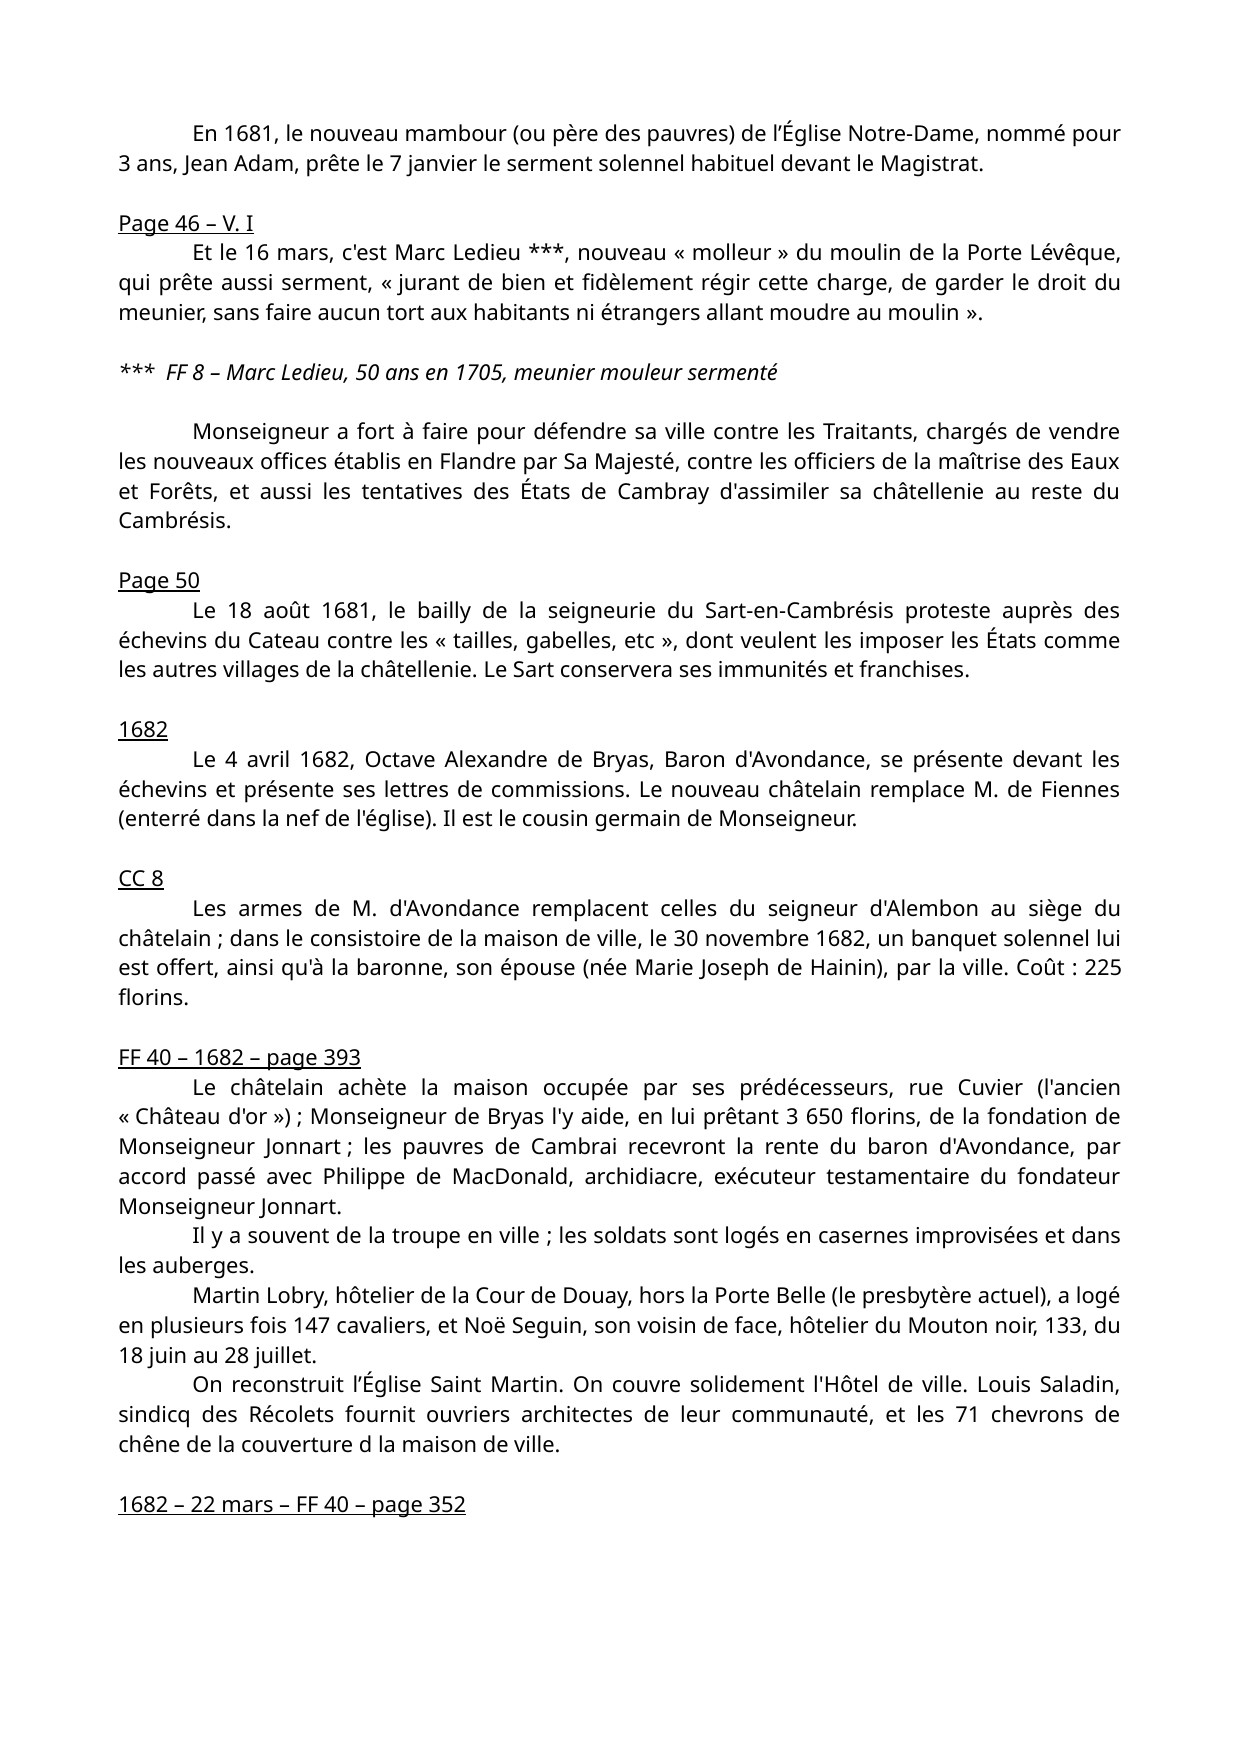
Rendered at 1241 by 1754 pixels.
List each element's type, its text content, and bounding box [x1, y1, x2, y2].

text On reconstruit l’Église Saint Martin. On couvre solidement l'Hôtel de ville. Louis Saladin, sindicq des Récolets fournit ouvriers architectes de leur communauté, et les 71 chevrons de chêne de la couverture d la maison de ville. [118, 1369, 1122, 1459]
text Monseigneur a fort à faire pour défendre sa ville contre les Traitants, chargés de vendre les nouveaux offices établis en Flandre par Sa Majesté, contre les officiers de la maîtrise des Eaux et Forêts, et aussi les tentatives des États de Cambray d'assimiler sa châtellenie au reste du Cambrésis. [118, 416, 1122, 535]
text Martin Lobry, hôtelier de la Cour de Douay, hors la Porte Belle (le presbytère actuel), a logé en plusieurs fois 147 cavaliers, et Noë Seguin, son voisin de face, hôtelier du Mouton noir, 133, du 18 juin au 28 juillet. [118, 1280, 1122, 1369]
text Page 46 – V. I [118, 207, 1122, 237]
text Les armes de M. d'Avondance remplacent celles du seigneur d'Alembon au siège du châtelain ; dans le consistoire de la maison de ville, le 30 novembre 1682, un banquet solennel lui est offert, ainsi qu'à la baronne, son épouse (née Marie Joseph de Hainin), par la ville. Coût : 225 florins. [118, 893, 1122, 1012]
text 1682 [118, 714, 1122, 744]
text 1682 – 22 mars – FF 40 – page 352 [118, 1488, 1122, 1518]
text CC 8 [118, 863, 1122, 893]
text Le châtelain achète la maison occupée par ses prédécesseurs, rue Cuvier (l'ancien « Château d'or ») ; Monseigneur de Bryas l'y aide, en lui prêtant 3 650 florins, de la fondation de Monseigneur Jonnart ; les pauvres de Cambrai recevront la rente du baron d'Avondance, par accord passé avec Philippe de MacDonald, archidiacre, exécuteur testamentaire du fondateur Monseigneur Jonnart. [118, 1071, 1122, 1220]
text En 1681, le nouveau mambour (ou père des pauvres) de l’Église Notre-Dame, nommé pour 3 ans, Jean Adam, prête le 7 janvier le serment solennel habituel devant le Magistrat. [118, 118, 1122, 178]
text Le 4 avril 1682, Octave Alexandre de Bryas, Baron d'Avondance, se présente devant les échevins et présente ses lettres de commissions. Le nouveau châtelain remplace M. de Fiennes (enterré dans la nef de l'église). Il est le cousin germain de Monseigneur. [118, 744, 1122, 833]
text Page 50 [118, 565, 1122, 595]
text FF 40 – 1682 – page 393 [118, 1042, 1122, 1071]
text *** FF 8 – Marc Ledieu, 50 ans en 1705, meunier mouleur sermenté [118, 356, 1122, 386]
text Il y a souvent de la troupe en ville ; les soldats sont logés en casernes improvisées et dans les auberges. [118, 1220, 1122, 1280]
text Le 18 août 1681, le bailly de la seigneurie du Sart-en-Cambrésis proteste auprès des échevins du Cateau contre les « tailles, gabelles, etc », dont veulent les imposer les États comme les autres villages de la châtellenie. Le Sart conservera ses immunités et franchises. [118, 595, 1122, 684]
text Et le 16 mars, c'est Marc Ledieu ***, nouveau « molleur » du moulin de la Porte Lévêque, qui prête aussi serment, « jurant de bien et fidèlement régir cette charge, de garder le droit du meunier, sans faire aucun tort aux habitants ni étrangers allant moudre au moulin ». [118, 237, 1122, 327]
